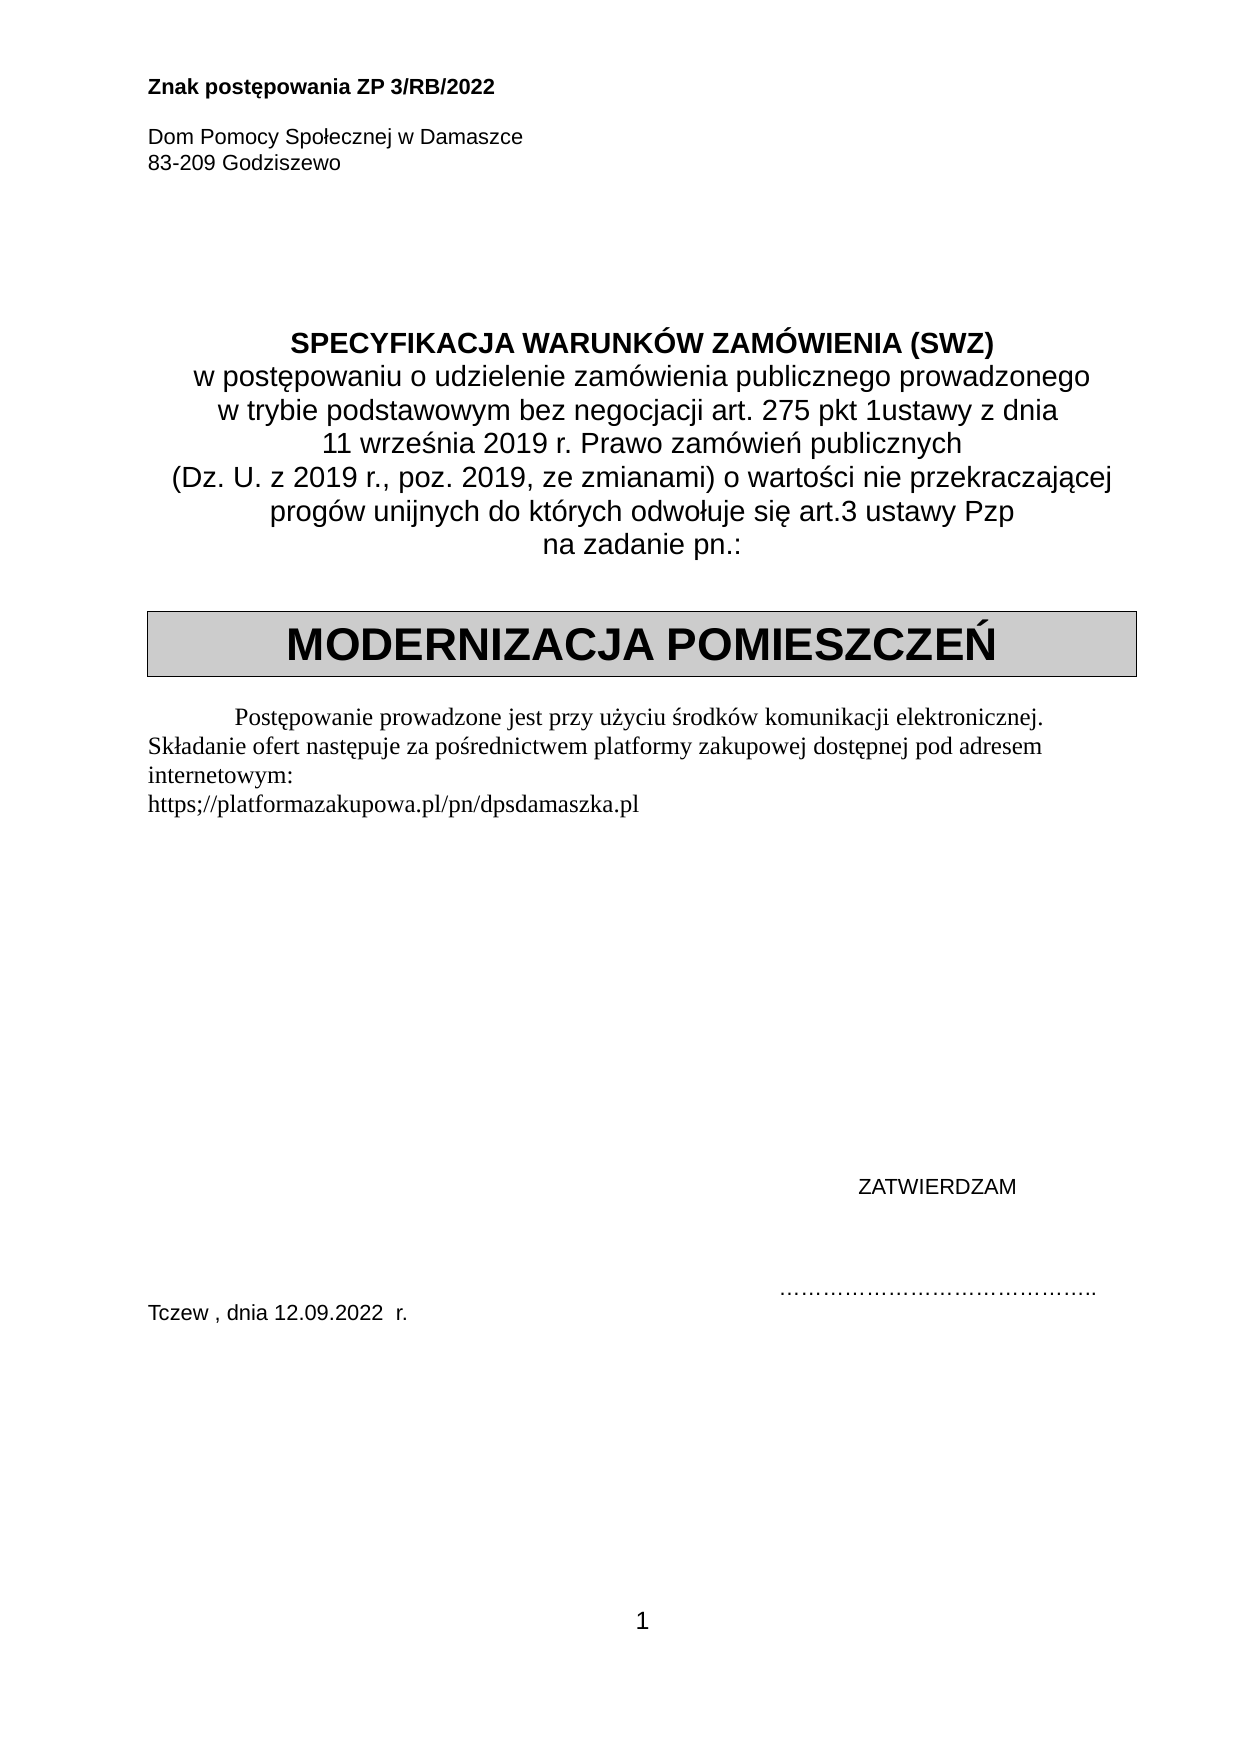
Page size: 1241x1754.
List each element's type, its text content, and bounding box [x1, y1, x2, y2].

text 11 września 2019 r. Prawo zamówień publicznych [148, 426, 1137, 460]
text ZATWIERDZAM [738, 1174, 1137, 1199]
text Tczew , dnia 12.09.2022 r. [148, 1300, 1137, 1325]
text na zadanie pn.: [148, 527, 1137, 561]
text …………………………………….. [738, 1275, 1137, 1300]
text w postępowaniu o udzielenie zamówienia publicznego prowadzonego [148, 359, 1137, 393]
text w trybie podstawowym bez negocjacji art. 275 pkt 1ustawy z dnia [148, 393, 1137, 426]
text Dom Pomocy Społecznej w Damaszce [148, 124, 1137, 149]
text SPECYFIKACJA WARUNKÓW ZAMÓWIENIA (SWZ) [148, 326, 1137, 359]
text https;//platformazakupowa.pl/pn/dpsdamaszka.pl [148, 789, 1137, 817]
text 83-209 Godziszewo [148, 149, 1137, 174]
table_header MODERNIZACJA POMIESZCZEŃ [148, 612, 1136, 676]
text Składanie ofert następuje za pośrednictwem platformy zakupowej dostępnej pod adresem internetowym: [148, 731, 1137, 789]
text Postępowanie prowadzone jest przy użyciu środków komunikacji elektronicznej. [148, 702, 1137, 731]
text (Dz. U. z 2019 r., poz. 2019, ze zmianami) o wartości nie przekraczającej progów unijnych do których odwołuje się art.3 ustawy Pzp [148, 460, 1137, 527]
text Znak postępowania ZP 3/RB/2022 [148, 74, 1126, 99]
